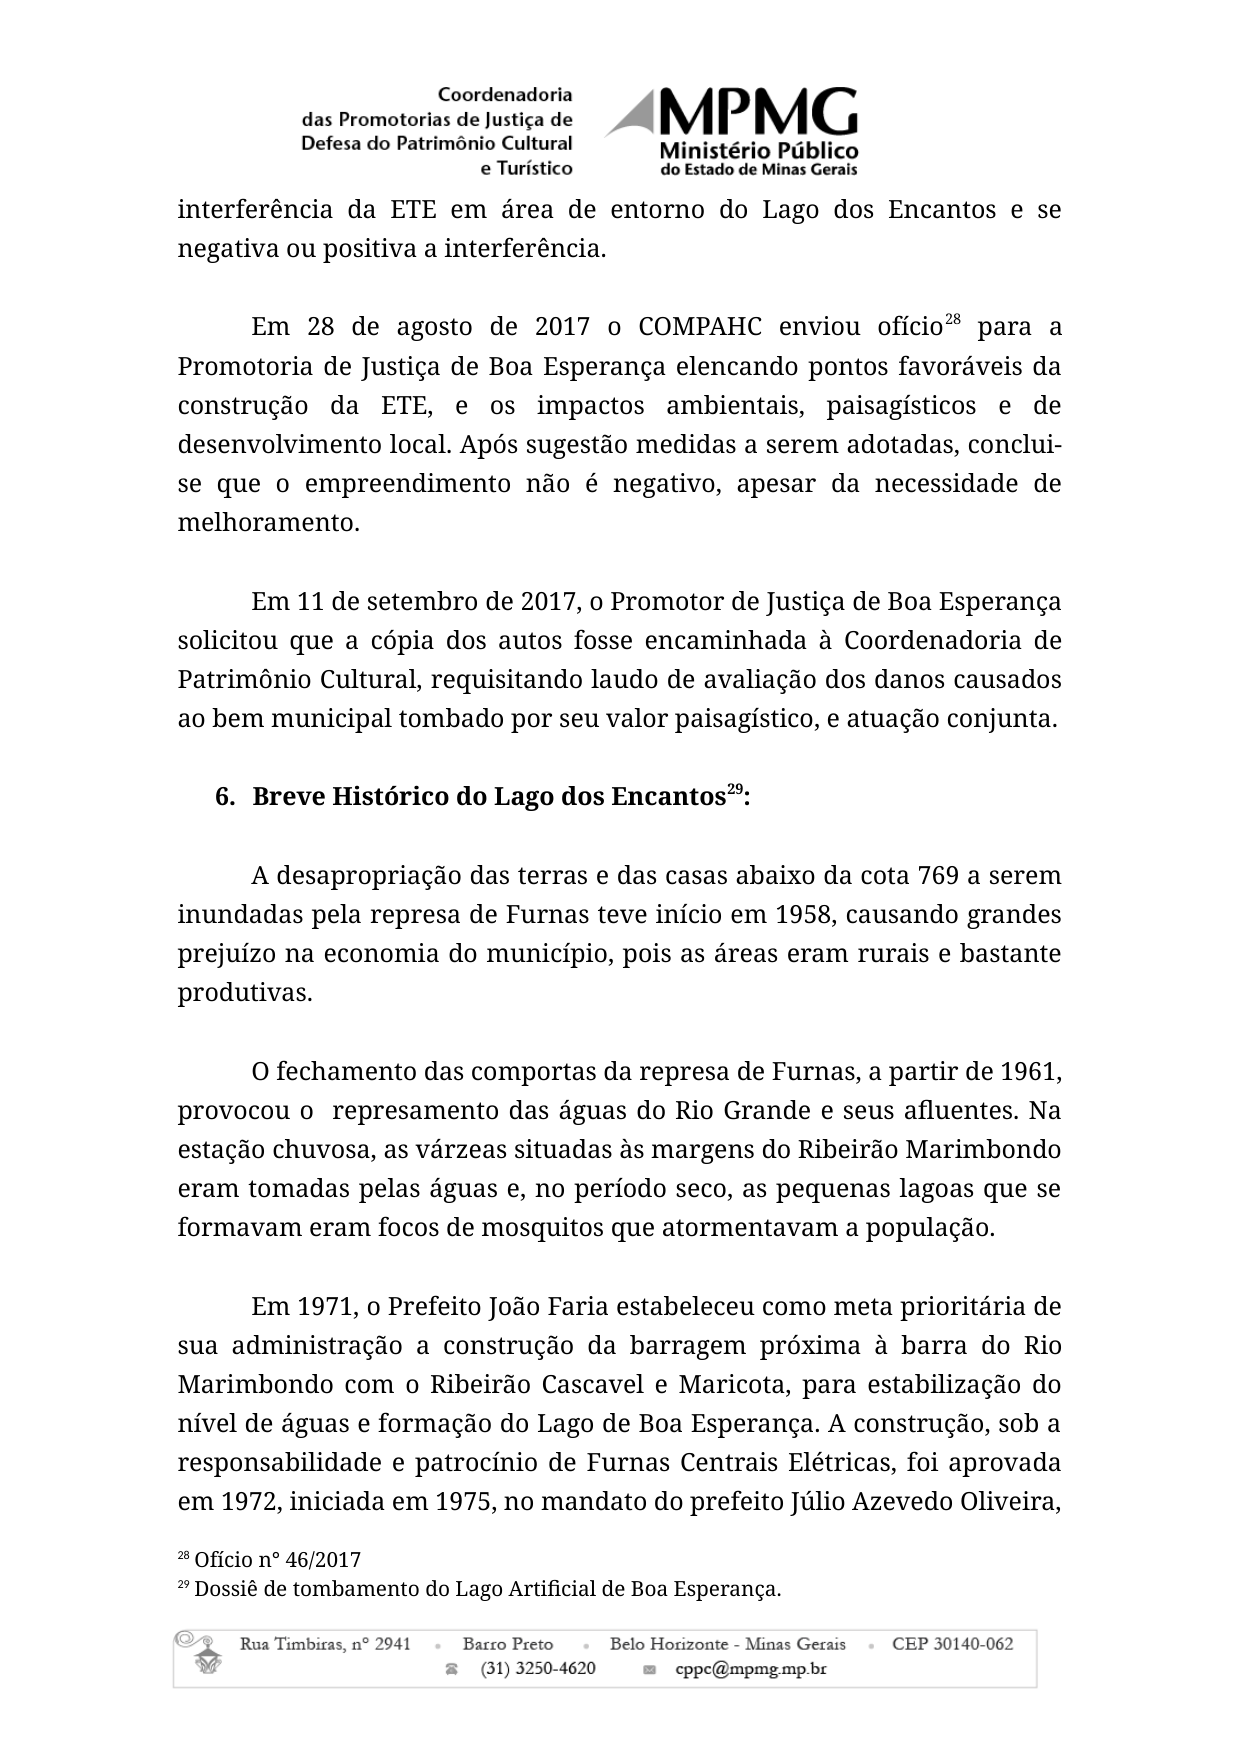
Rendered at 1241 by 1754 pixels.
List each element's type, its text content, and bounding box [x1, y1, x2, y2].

text Em 1971, o Prefeito João Faria estabeleceu como meta prioritária de sua administração a construção da barragem próxima à barra do Rio Marimbondo com o Ribeirão Cascavel e Maricota, para estabilização do nível de águas e formação do Lago de Boa Esperança. A construção, sob a responsabilidade e patrocínio de Furnas Centrais Elétricas, foi aprovada em 1972, iniciada em 1975, no mandato do prefeito Júlio Azevedo Oliveira, [177, 1288, 1063, 1518]
picture [162, 1621, 1048, 1695]
text Ofício n° 46/2017 [177, 1546, 1063, 1574]
text O fechamento das comportas da represa de Furnas, a partir de 1961, provocou o represamento das águas do Rio Grande e seus afluentes. Na estação chuvosa, as várzeas situadas às margens do Ribeirão Marimbondo eram tomadas pelas águas e, no período seco, as pequenas lagoas que se formavam eram focos de mosquitos que atormentavam a população. [177, 1053, 1063, 1244]
text Em 11 de setembro de 2017, o Promotor de Justiça de Boa Esperança solicitou que a cópia dos autos fosse encaminhada à Coordenadoria de Patrimônio Cultural, requisitando laudo de avaliação dos danos causados ao bem municipal tombado por seu valor paisagístico, e atuação conjunta. [177, 583, 1063, 735]
text interferência da ETE em área de entorno do Lago dos Encantos e se negativa ou positiva a interferência. [177, 191, 1063, 265]
text Em 28 de agosto de 2017 o COMPAHC enviou ofício para a Promotoria de Justiça de Boa Esperança elencando pontos favoráveis da construção da ETE, e os impactos ambientais, paisagísticos e de desenvolvimento local. Após sugestão medidas a serem adotadas, conclui-se que o empreendimento não é negativo, apesar da necessidade de melhoramento. [177, 309, 1063, 539]
list Dossiê de tombamento do Lago Artificial de Boa Esperança. [177, 1574, 1063, 1602]
list Breve Histórico do Lago dos Encantos: [215, 779, 1063, 813]
picture [177, 59, 1053, 192]
text A desapropriação das terras e das casas abaixo da cota 769 a serem inundadas pela represa de Furnas teve início em 1958, causando grandes prejuízo na economia do município, pois as áreas eram rurais e bastante produtivas. [177, 857, 1063, 1009]
